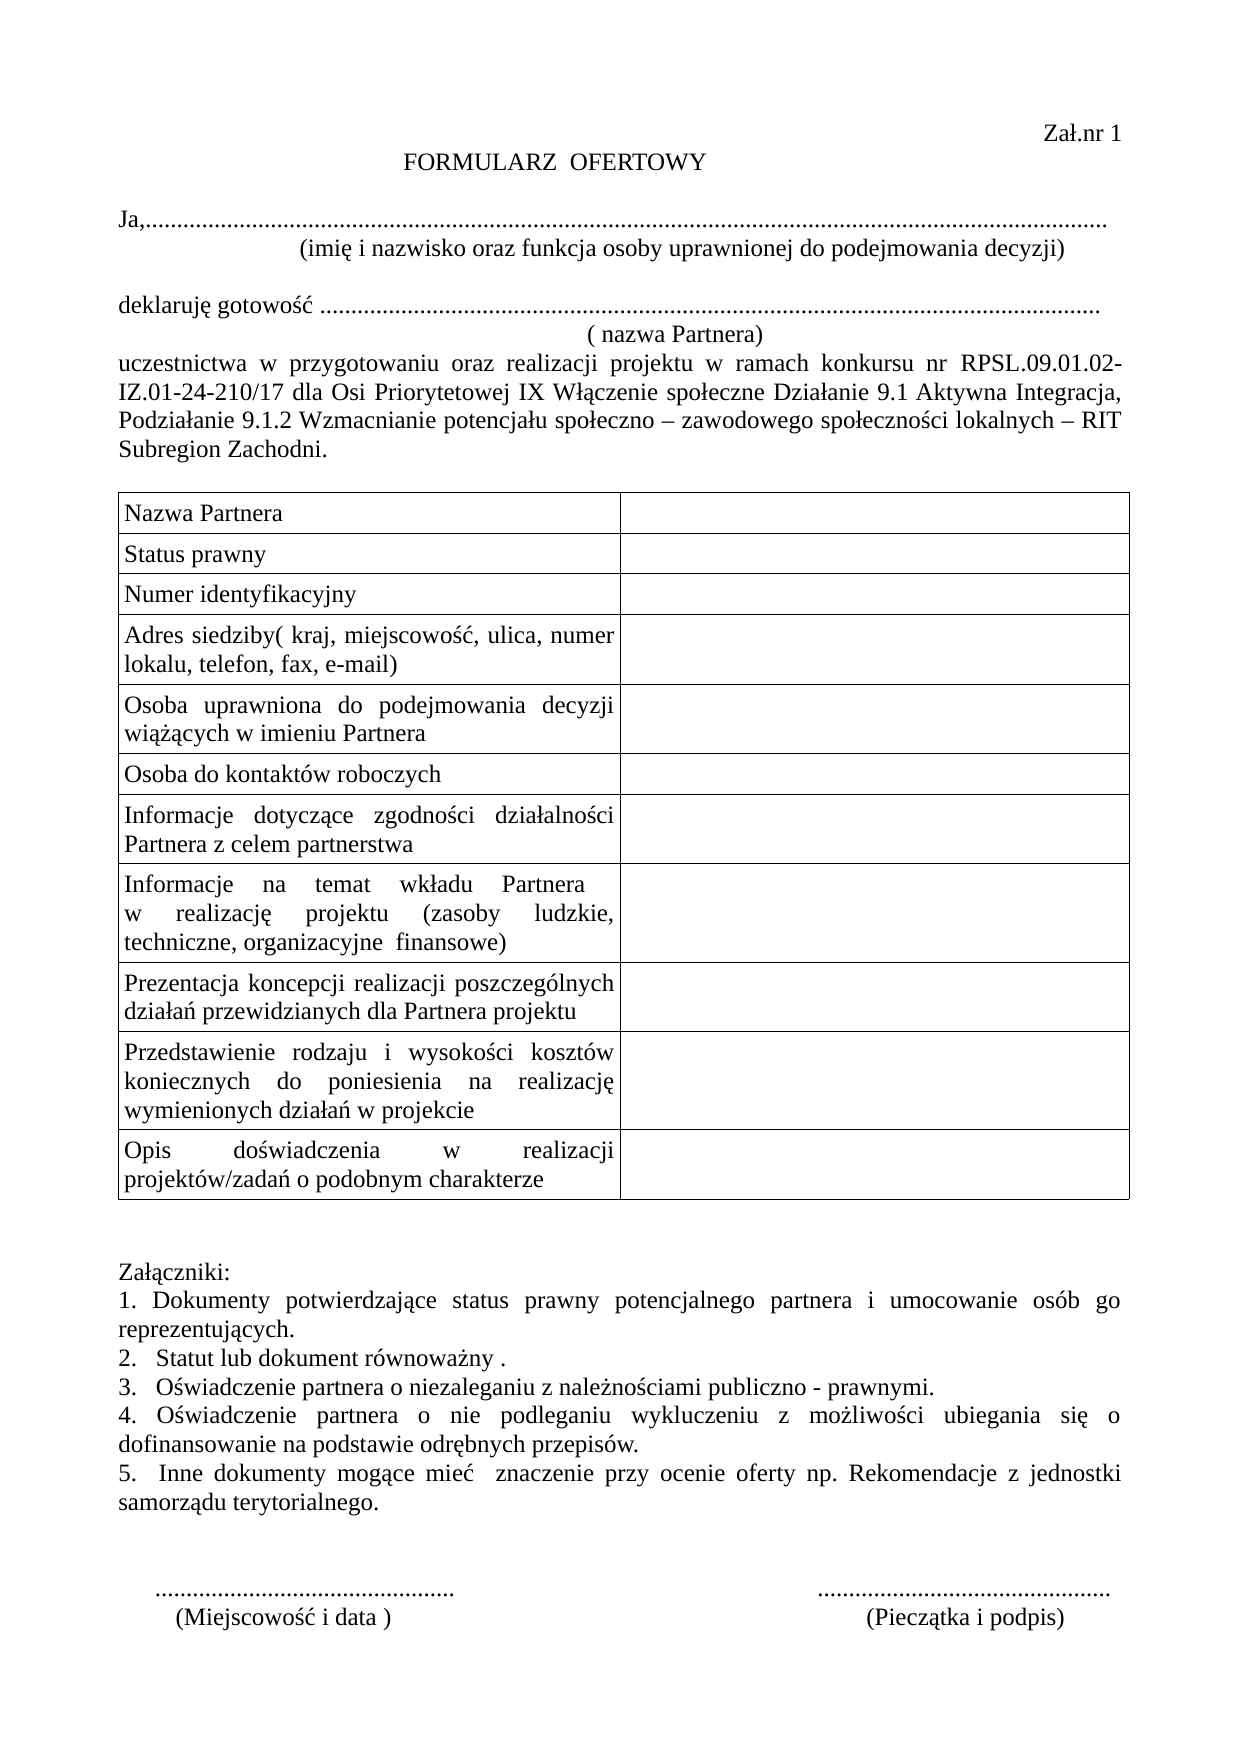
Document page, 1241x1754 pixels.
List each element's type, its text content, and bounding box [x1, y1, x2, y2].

table_cell Informacje na temat wkładu Partnera w realizację projektu (zasoby ludzkie, techniczne, organizacyjne finansowe) [119, 864, 620, 961]
table_header Nazwa Partnera [119, 493, 620, 533]
text Ja,.......................................................................................................................................................... [118, 204, 1122, 233]
text deklaruję gotowość ............................................................................................................................. [118, 291, 1122, 319]
text 4. Oświadczenie partnera o nie podleganiu wykluczeniu z możliwości ubiegania się o dofinansowanie na podstawie odrębnych przepisów. [118, 1400, 1122, 1458]
table_cell [621, 615, 1129, 683]
table_cell [621, 534, 1129, 573]
table_cell Numer identyfikacyjny [119, 574, 620, 614]
text 5. Inne dokumenty mogące mieć znaczenie przy ocenie oferty np. Rekomendacje z jednostki samorządu terytorialnego. [118, 1458, 1122, 1515]
text Zał.nr 1 [118, 118, 1122, 147]
table_cell [621, 864, 1129, 961]
text Załączniki: [118, 1257, 1122, 1285]
table_cell [621, 685, 1129, 753]
table_cell Prezentacja koncepcji realizacji poszczególnych działań przewidzianych dla Partnera projektu [119, 963, 620, 1031]
table_header [621, 493, 1129, 533]
table_cell [621, 1130, 1129, 1199]
table_cell Status prawny [119, 534, 620, 573]
text 2. Statut lub dokument równoważny . [118, 1343, 1122, 1372]
table_cell Osoba do kontaktów roboczych [119, 754, 620, 794]
text FORMULARZ OFERTOWY [118, 147, 1122, 176]
text (imię i nazwisko oraz funkcja osoby uprawnionej do podejmowania decyzji) [118, 233, 1122, 262]
text ( nazwa Partnera) [118, 319, 1122, 348]
text ................................................ ...............................................(Miejscowość i data ) (Pieczątka i podpis) [118, 1573, 1122, 1630]
table_cell Adres siedziby( kraj, miejscowość, ulica, numer lokalu, telefon, fax, e-mail) [119, 615, 620, 683]
table_cell [621, 754, 1129, 794]
table_cell [621, 1032, 1129, 1129]
table_cell [621, 795, 1129, 863]
table_cell Informacje dotyczące zgodności działalności Partnera z celem partnerstwa [119, 795, 620, 863]
text uczestnictwa w przygotowaniu oraz realizacji projektu w ramach konkursu nr RPSL.09.01.02-IZ.01-24-210/17 dla Osi Priorytetowej IX Włączenie społeczne Działanie 9.1 Aktywna Integracja, Podziałanie 9.1.2 Wzmacnianie potencjału społeczno – zawodowego społeczności lokalnych – RIT Subregion Zachodni. [118, 348, 1122, 463]
text 3. Oświadczenie partnera o niezaleganiu z należnościami publiczno - prawnymi. [118, 1372, 1122, 1400]
table_cell Osoba uprawniona do podejmowania decyzji wiążących w imieniu Partnera [119, 685, 620, 753]
table_cell [621, 963, 1129, 1031]
table_cell Przedstawienie rodzaju i wysokości kosztów koniecznych do poniesienia na realizację wymienionych działań w projekcie [119, 1032, 620, 1129]
table_cell [621, 574, 1129, 614]
text 1. Dokumenty potwierdzające status prawny potencjalnego partnera i umocowanie osób go reprezentujących. [118, 1285, 1122, 1343]
table_cell Opis doświadczenia w realizacji projektów/zadań o podobnym charakterze [119, 1130, 620, 1199]
